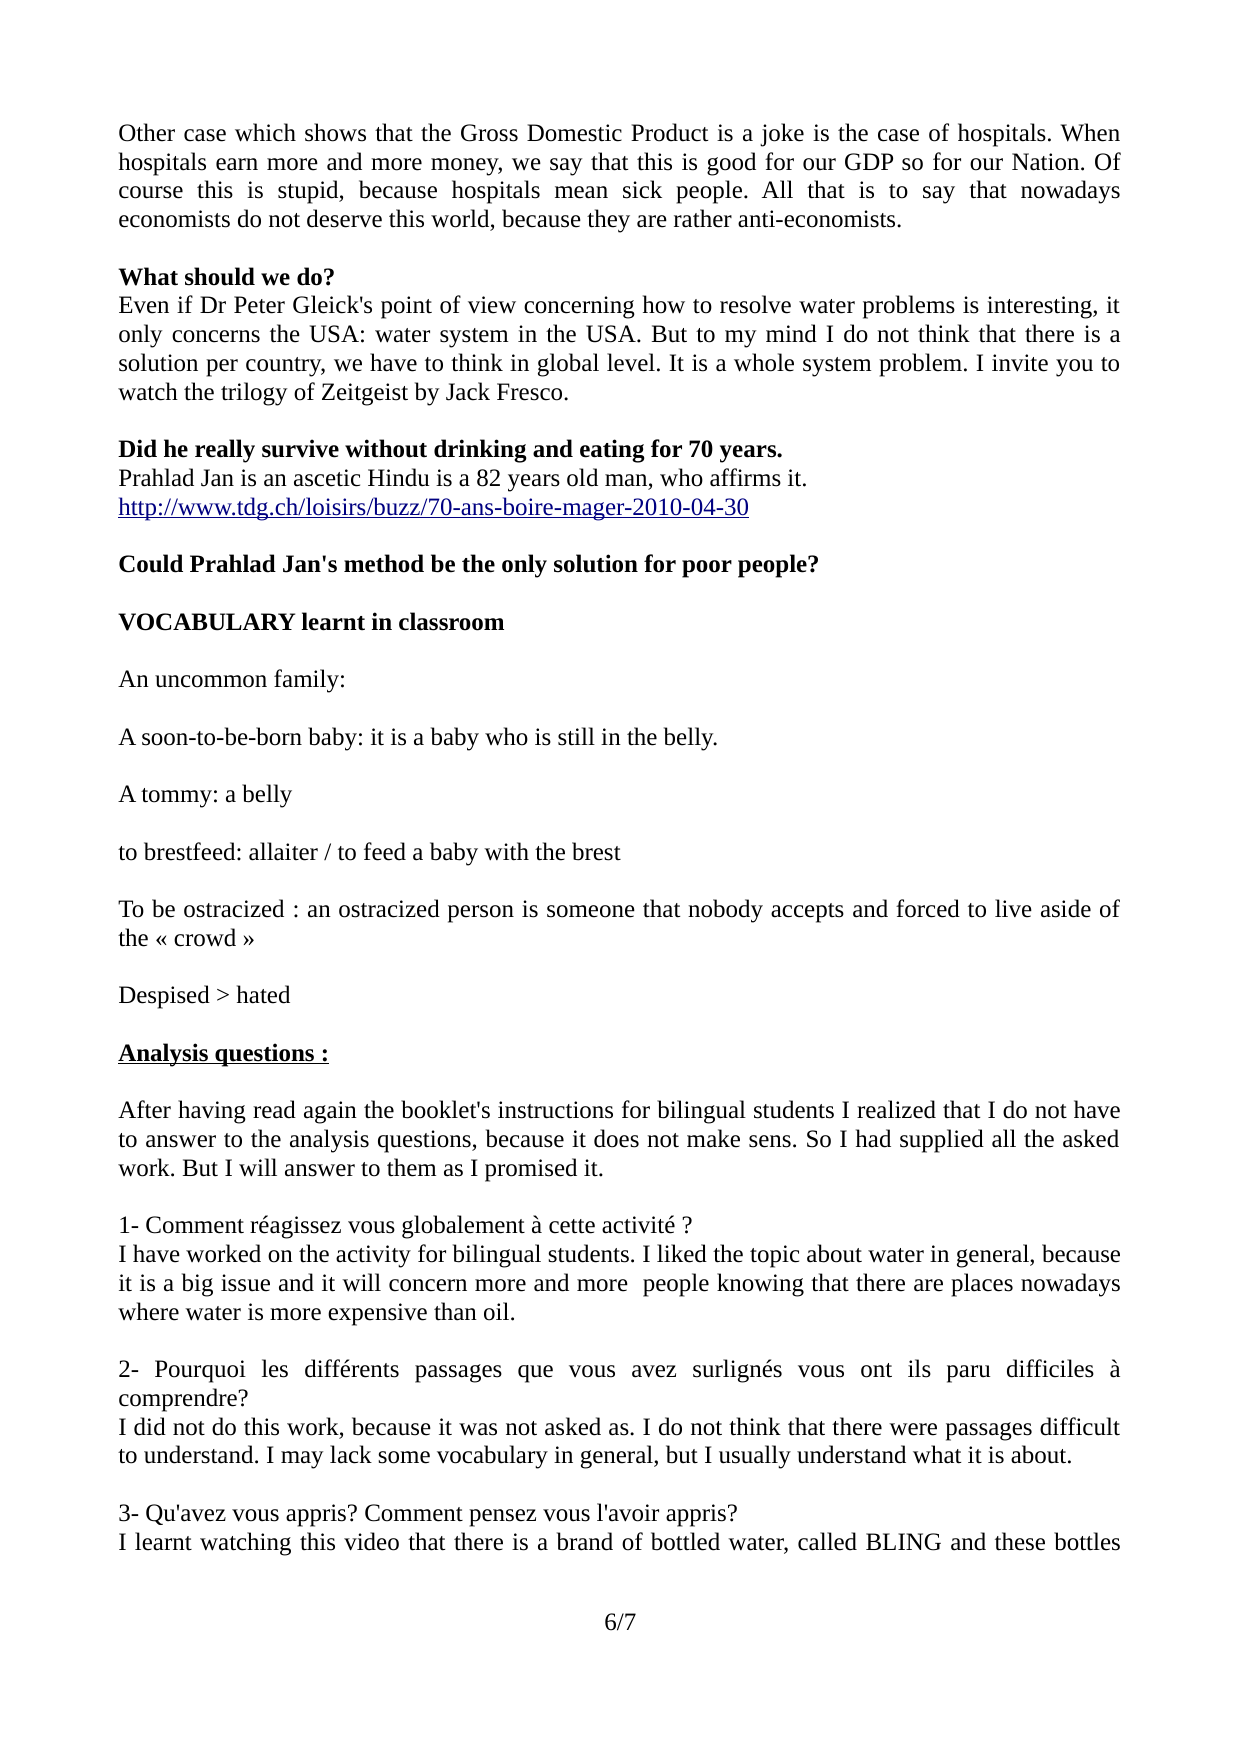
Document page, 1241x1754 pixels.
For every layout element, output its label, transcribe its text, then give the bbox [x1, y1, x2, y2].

text 3- Qu'avez vous appris? Comment pensez vous l'avoir appris? [118, 1498, 1122, 1527]
text 1- Comment réagissez vous globalement à cette activité ? [118, 1211, 1122, 1239]
text 2- Pourquoi les différents passages que vous avez surlignés vous ont ils paru difficiles à comprendre? [118, 1354, 1122, 1412]
text A soon-to-be-born baby: it is a baby who is still in the belly. [118, 722, 1122, 751]
text I learnt watching this video that there is a brand of bottled water, called BLING and these bottles [118, 1527, 1122, 1556]
text I have worked on the activity for bilingual students. I liked the topic about water in general, because it is a big issue and it will concern more and more people knowing that there are places nowadays where water is more expensive than oil. [118, 1239, 1122, 1326]
text Could Prahlad Jan's method be the only solution for poor people? [118, 549, 1122, 578]
text Despised > hated [118, 981, 1122, 1009]
text After having read again the booklet's instructions for bilingual students I realized that I do not have to answer to the analysis questions, because it does not make sens. So I had supplied all the asked work. But I will answer to them as I promised it. [118, 1096, 1122, 1182]
text An uncommon family: [118, 664, 1122, 693]
text A tommy: a belly [118, 779, 1122, 808]
text http://www.tdg.ch/loisirs/buzz/70-ans-boire-mager-2010-04-30 [118, 492, 1122, 521]
text To be ostracized : an ostracized person is someone that nobody accepts and forced to live aside of the « crowd » [118, 894, 1122, 952]
text to brestfeed: allaiter / to feed a baby with the brest [118, 837, 1122, 866]
text Other case which shows that the Gross Domestic Product is a joke is the case of hospitals. When hospitals earn more and more money, we say that this is good for our GDP so for our Nation. Of course this is stupid, because hospitals mean sick people. All that is to say that nowadays economists do not deserve this world, because they are rather anti-economists. [118, 118, 1122, 233]
text Analysis questions : [118, 1038, 1122, 1067]
text I did not do this work, because it was not asked as. I do not think that there were passages difficult to understand. I may lack some vocabulary in general, but I usually understand what it is about. [118, 1412, 1122, 1469]
text Even if Dr Peter Gleick's point of view concerning how to resolve water problems is interesting, it only concerns the USA: water system in the USA. But to my mind I do not think that there is a solution per country, we have to think in global level. It is a whole system problem. I invite you to watch the trilogy of Zeitgeist by Jack Fresco. [118, 291, 1122, 406]
text Did he really survive without drinking and eating for 70 years. [118, 434, 1122, 463]
text VOCABULARY learnt in classroom [118, 607, 1122, 636]
text Prahlad Jan is an ascetic Hindu is a 82 years old man, who affirms it. [118, 463, 1122, 492]
text What should we do? [118, 262, 1122, 291]
